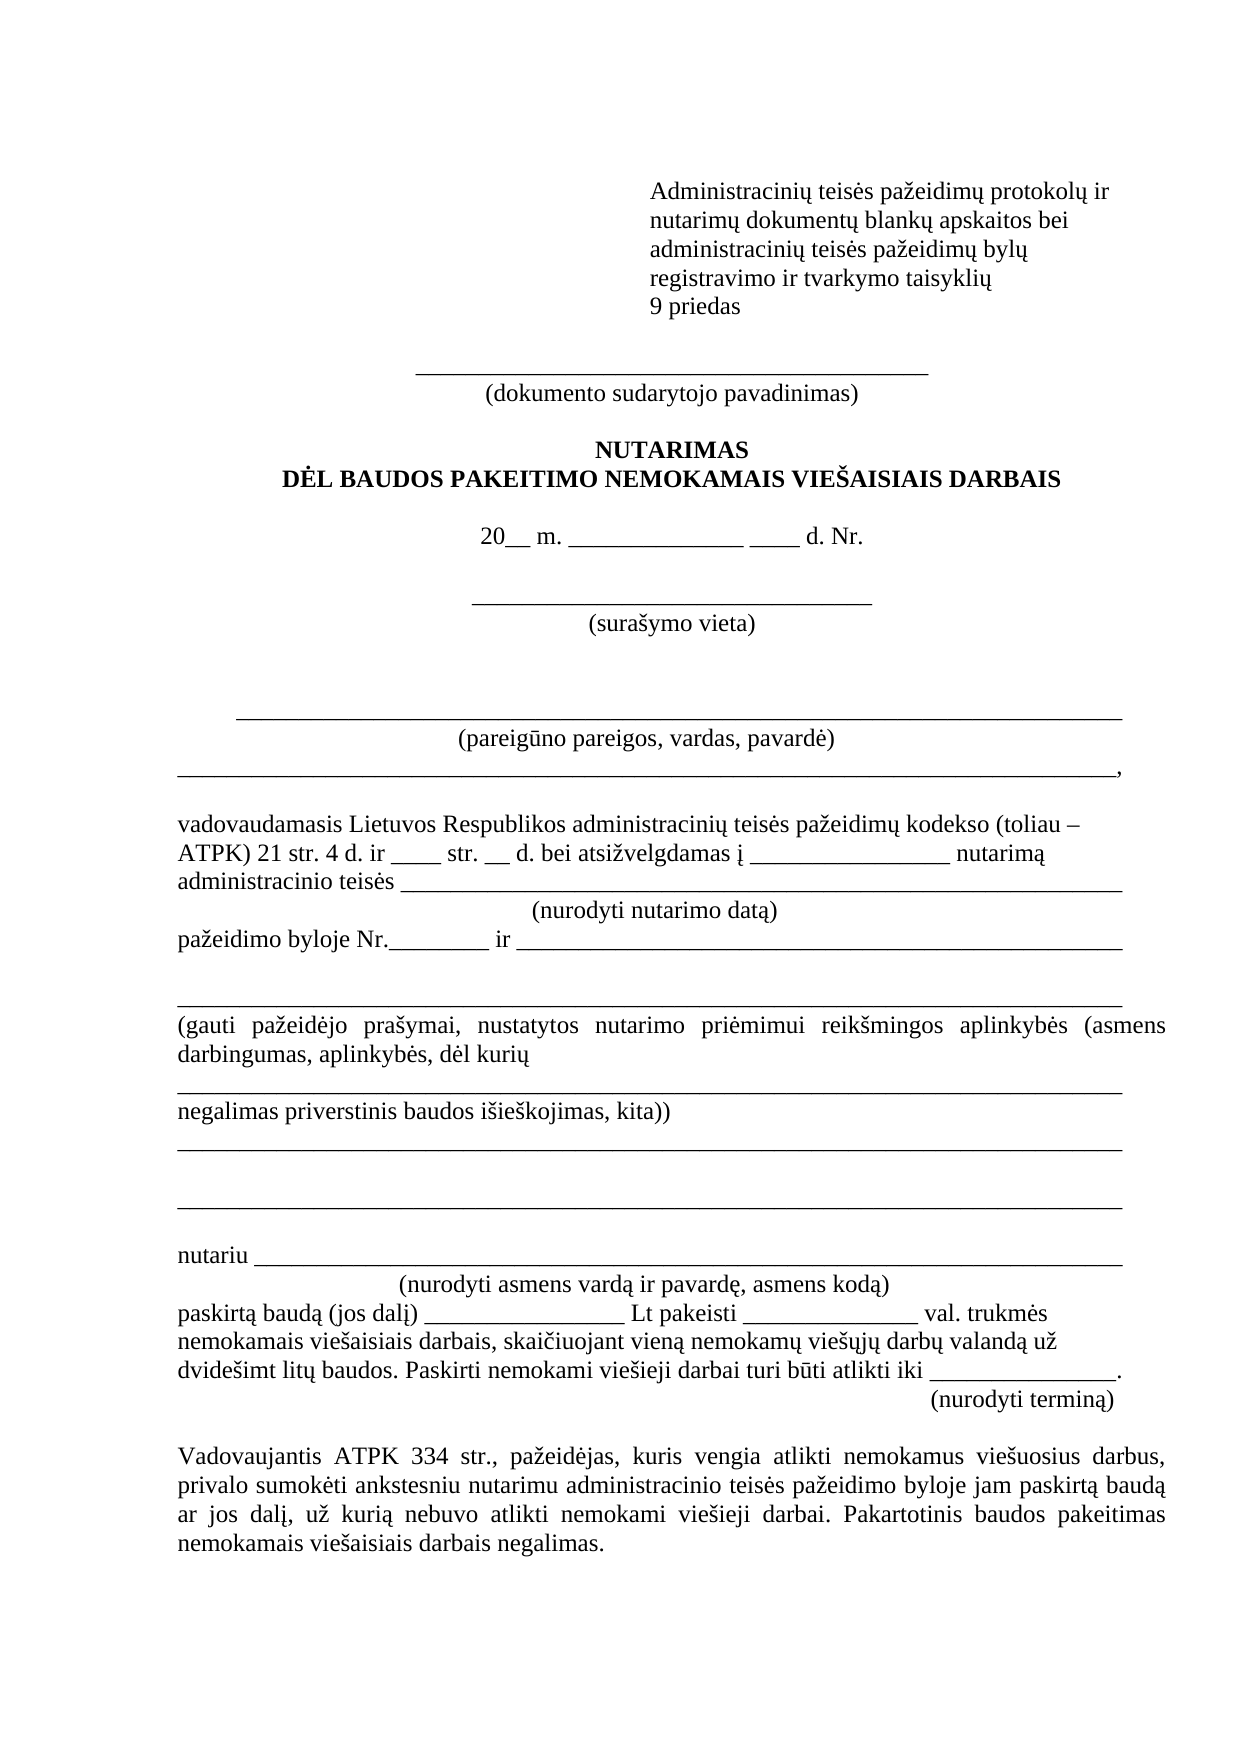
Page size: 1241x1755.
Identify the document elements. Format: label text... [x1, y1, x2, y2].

text administracinio teisės [177, 866, 1166, 895]
text 9 priedas [649, 291, 1166, 320]
text negalimas priverstinis baudos išieškojimas, kita)) [177, 1096, 1166, 1125]
text _ [177, 981, 1166, 1010]
text registravimo ir tvarkymo taisyklių [649, 263, 1166, 291]
text nutarimų dokumentų blankų apskaitos bei [649, 205, 1166, 234]
text Administracinių teisės pažeidimų protokolų ir [649, 176, 1166, 205]
text (surašymo vieta) [177, 608, 1166, 636]
text _________________________________________ [177, 349, 1166, 378]
text paskirtą baudą (jos dalį) ________________ Lt pakeisti ______________ val. trukmės [177, 1298, 1166, 1326]
text _ [177, 1068, 1166, 1096]
text _ [177, 694, 1166, 723]
text (nurodyti terminą) [177, 1384, 1166, 1413]
text ATPK) 21 str. 4 d. ir ____ str. __ d. bei atsižvelgdamas į ________________ nutarimą [177, 838, 1166, 866]
text Vadovaujantis ATPK 334 str., pažeidėjas, kuris vengia atlikti nemokamus viešuosius darbus, privalo sumokėti ankstesniu nutarimu administracinio teisės pažeidimo byloje jam paskirtą baudą ar jos dalį, už kurią nebuvo atlikti nemokami viešieji darbai. Pakartotinis baudos pakeitimas nemokamais viešaisiais darbais negalimas. [177, 1441, 1166, 1556]
text ________________________________ [177, 579, 1166, 608]
text _ [177, 1125, 1166, 1154]
text 20__ m. ______________ ____ d. Nr. [177, 521, 1166, 550]
text (nurodyti asmens vardą ir pavardę, asmens kodą) [177, 1269, 1166, 1298]
text nemokamais viešaisiais darbais, skaičiuojant vieną nemokamų viešųjų darbų valandą už [177, 1326, 1166, 1355]
text _ [177, 1183, 1166, 1211]
text (dokumento sudarytojo pavadinimas) [177, 378, 1166, 406]
text pažeidimo byloje Nr.________ ir [177, 924, 1166, 953]
text (pareigūno pareigos, vardas, pavardė) [177, 723, 1166, 751]
text (gauti pažeidėjo prašymai, nustatytos nutarimo priėmimui reikšmingos aplinkybės (asmens darbingumas, aplinkybės, dėl kurių [177, 1010, 1166, 1068]
text (nurodyti nutarimo datą) [177, 895, 1166, 924]
text vadovaudamasis Lietuvos Respublikos administracinių teisės pažeidimų kodekso (toliau – [177, 809, 1166, 838]
text nutariu [177, 1240, 1166, 1269]
text dvidešimt litų baudos. Paskirti nemokami viešieji darbai turi būti atlikti iki . [177, 1355, 1166, 1384]
text NUTARIMAS [177, 435, 1166, 464]
text _ , [177, 751, 1166, 780]
text administracinių teisės pažeidimų bylų [649, 234, 1166, 263]
text DĖL BAUDOS PAKEITIMO NEMOKAMAIS VIEŠAISIAIS DARBAIS [177, 464, 1166, 493]
